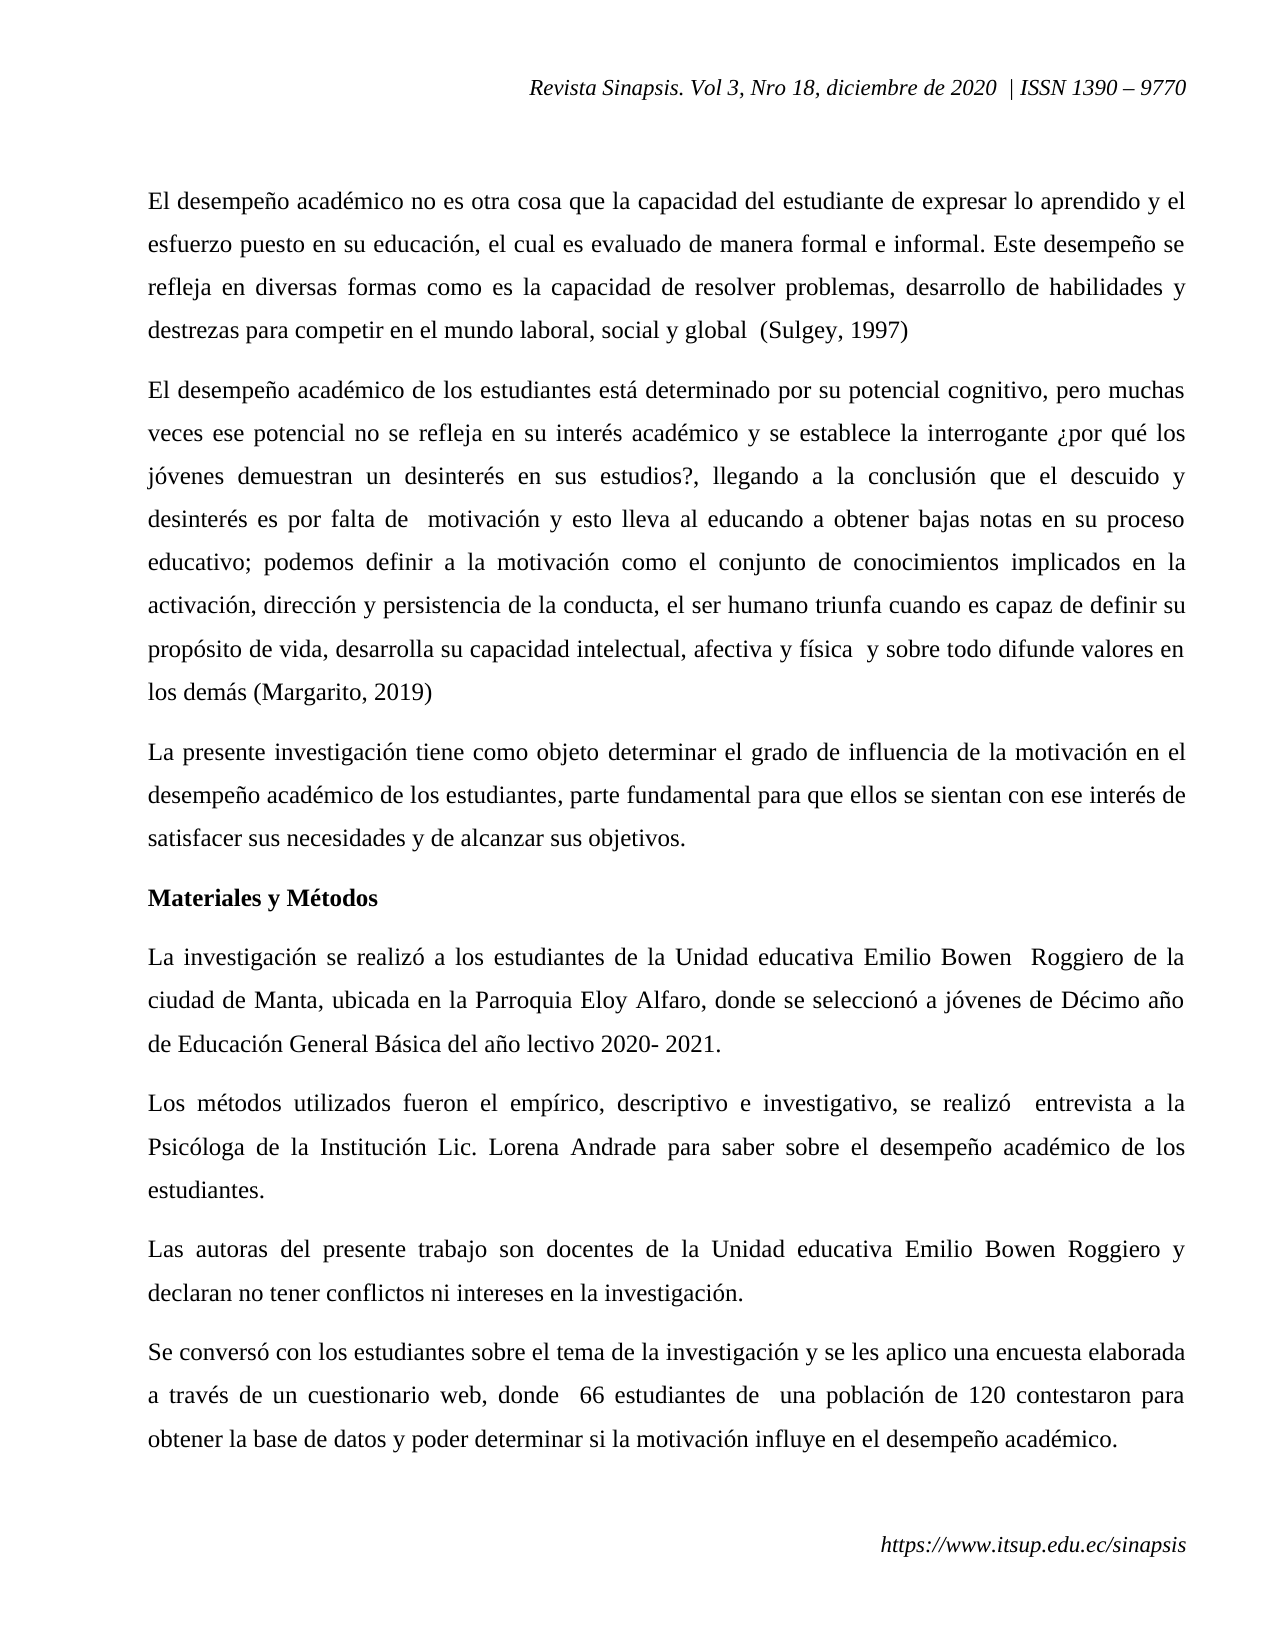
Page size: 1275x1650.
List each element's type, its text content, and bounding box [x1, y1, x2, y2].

text La investigación se realizó a los estudiantes de la Unidad educativa Emilio Bowen Roggiero de la ciudad de Manta, ubicada en la Parroquia Eloy Alfaro, donde se seleccionó a jóvenes de Décimo año de Educación General Básica del año lectivo 2020- 2021. [148, 942, 1186, 1057]
text Los métodos utilizados fueron el empírico, descriptivo e investigativo, se realizó entrevista a la Psicóloga de la Institución Lic. Lorena Andrade para saber sobre el desempeño académico de los estudiantes. [148, 1088, 1186, 1203]
text La presente investigación tiene como objeto determinar el grado de influencia de la motivación en el desempeño académico de los estudiantes, parte fundamental para que ellos se sientan con ese interés de satisfacer sus necesidades y de alcanzar sus objetivos. [148, 737, 1186, 852]
text Materiales y Métodos [148, 883, 1186, 911]
text El desempeño académico no es otra cosa que la capacidad del estudiante de expresar lo aprendido y el esfuerzo puesto en su educación, el cual es evaluado de manera formal e informal. Este desempeño se refleja en diversas formas como es la capacidad de resolver problemas, desarrollo de habilidades y destrezas para competir en el mundo laboral, social y global (Sulgey, 1997) [148, 186, 1186, 344]
text Se conversó con los estudiantes sobre el tema de la investigación y se les aplico una encuesta elaborada a través de un cuestionario web, donde 66 estudiantes de una población de 120 contestaron para obtener la base de datos y poder determinar si la motivación influye en el desempeño académico. [148, 1337, 1186, 1452]
text El desempeño académico de los estudiantes está determinado por su potencial cognitivo, pero muchas veces ese potencial no se refleja en su interés académico y se establece la interrogante ¿por qué los jóvenes demuestran un desinterés en sus estudios?, llegando a la conclusión que el descuido y desinterés es por falta de motivación y esto lleva al educando a obtener bajas notas en su proceso educativo; podemos definir a la motivación como el conjunto de conocimientos implicados en la activación, dirección y persistencia de la conducta, el ser humano triunfa cuando es capaz de definir su propósito de vida, desarrolla su capacidad intelectual, afectiva y física y sobre todo difunde valores en los demás (Margarito, 2019) [148, 375, 1186, 706]
text Las autoras del presente trabajo son docentes de la Unidad educativa Emilio Bowen Roggiero y declaran no tener conflictos ni intereses en la investigación. [148, 1234, 1186, 1306]
